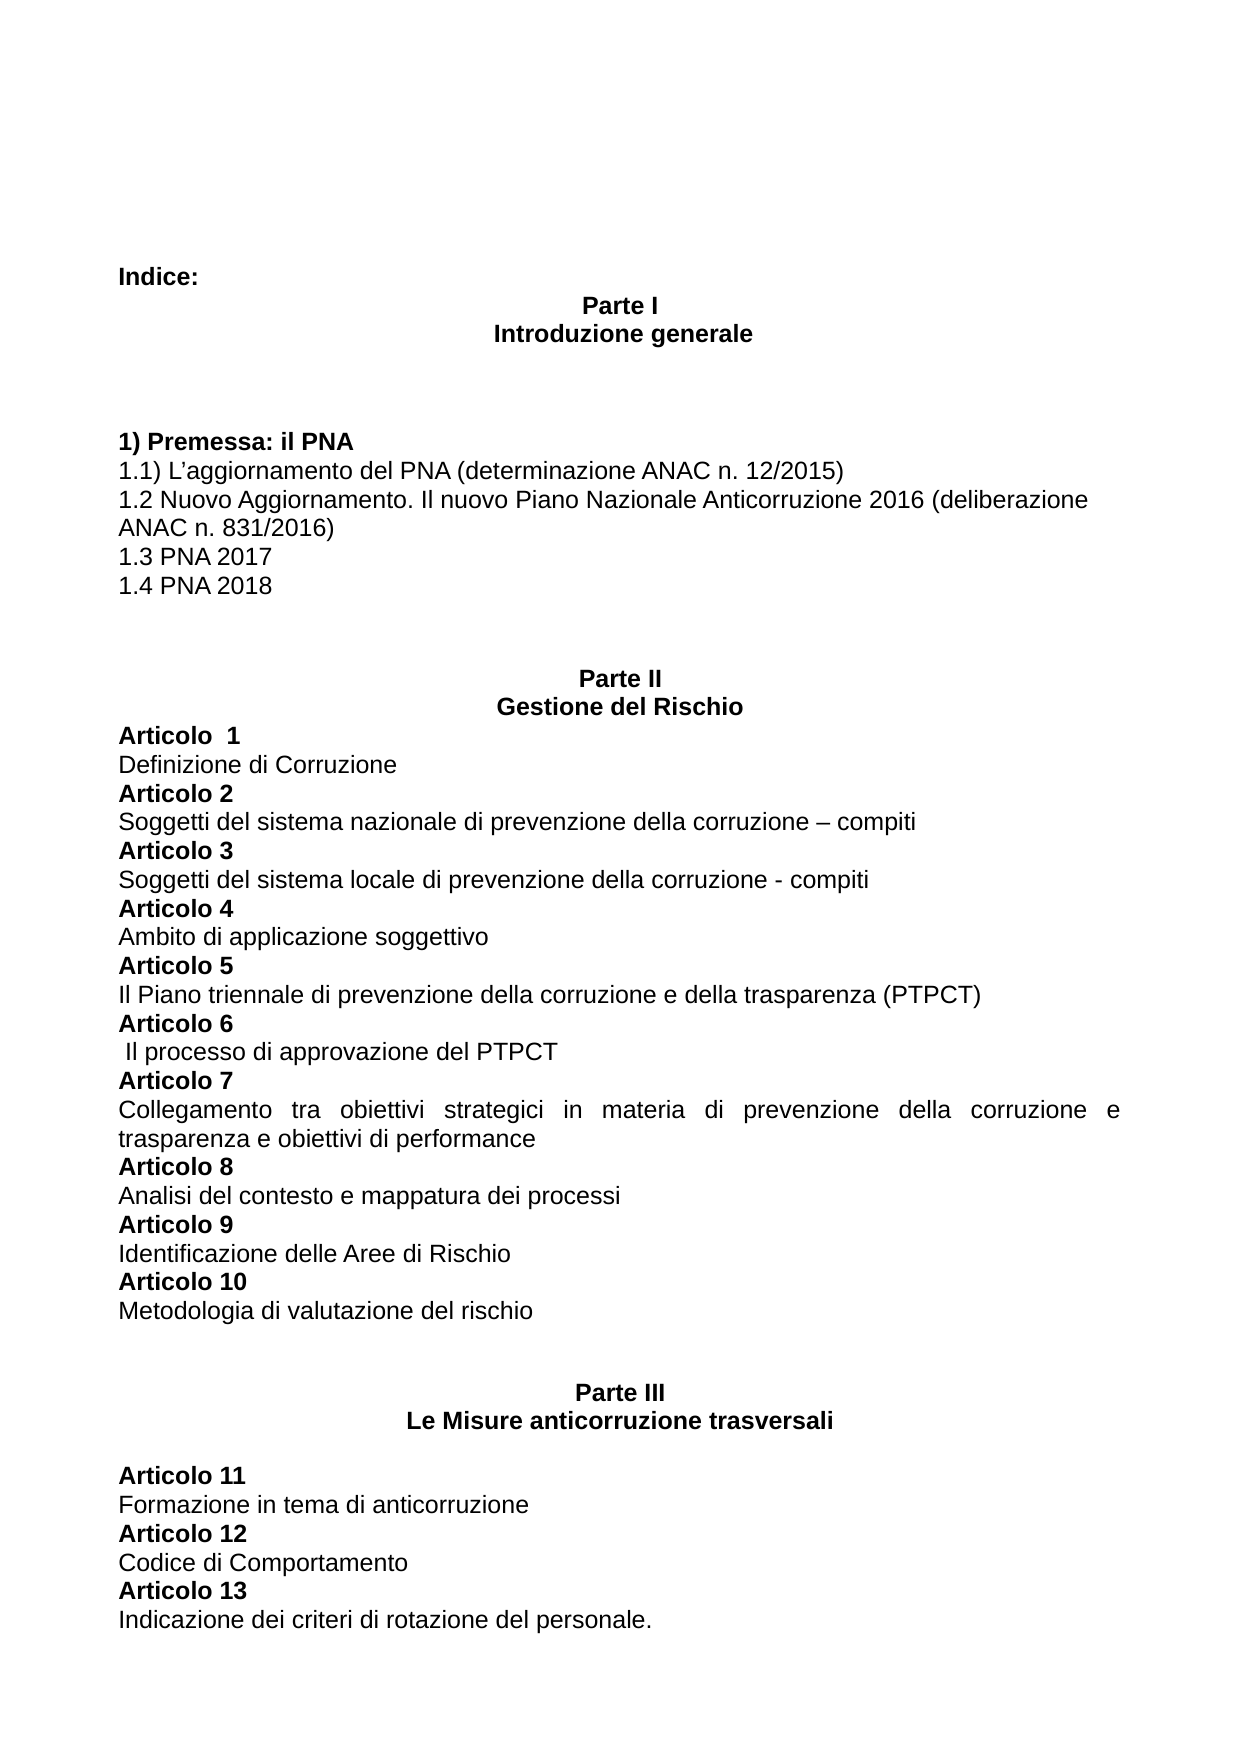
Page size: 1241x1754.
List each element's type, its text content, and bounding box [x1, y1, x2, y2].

text Definizione di Corruzione [118, 750, 1122, 778]
text Articolo 1 [118, 721, 1122, 750]
text Articolo 6 [118, 1008, 1122, 1037]
text Indicazione dei criteri di rotazione del personale. [118, 1605, 1122, 1634]
text Articolo 9 [118, 1210, 1122, 1238]
text Articolo 4 [118, 893, 1122, 922]
text Articolo 2 [118, 778, 1122, 807]
text Articolo 5 [118, 951, 1122, 980]
text Il processo di approvazione del PTPCT [118, 1037, 1122, 1066]
text 1.3 PNA 2017 [118, 542, 1122, 571]
text Articolo 12 [118, 1519, 1122, 1548]
text Parte III [118, 1377, 1122, 1406]
text Analisi del contesto e mappatura dei processi [118, 1181, 1122, 1210]
text Articolo 10 [118, 1267, 1122, 1296]
text Gestione del Rischio [118, 692, 1122, 721]
text Metodologia di valutazione del rischio [118, 1296, 1122, 1325]
text 1) Premessa: il PNA [118, 427, 1122, 456]
text Le Misure anticorruzione trasversali [118, 1406, 1122, 1435]
text Articolo 3 [118, 836, 1122, 865]
text Articolo 11 [118, 1461, 1122, 1490]
text 1.1) L’aggiornamento del PNA (determinazione ANAC n. 12/2015) [118, 456, 1122, 485]
text Soggetti del sistema locale di prevenzione della corruzione - compiti [118, 865, 1122, 893]
text Articolo 8 [118, 1152, 1122, 1181]
text Formazione in tema di anticorruzione [118, 1490, 1122, 1519]
text 1.2 Nuovo Aggiornamento. Il nuovo Piano Nazionale Anticorruzione 2016 (deliberazione ANAC n. 831/2016) [118, 485, 1122, 542]
text Codice di Comportamento [118, 1548, 1122, 1576]
text Indice: [118, 262, 1122, 291]
text Il Piano triennale di prevenzione della corruzione e della trasparenza (PTPCT) [118, 980, 1122, 1008]
text Identificazione delle Aree di Rischio [118, 1238, 1122, 1267]
text Parte I [118, 291, 1122, 319]
text Collegamento tra obiettivi strategici in materia di prevenzione della corruzione e trasparenza e obiettivi di performance [118, 1095, 1122, 1152]
text Introduzione generale [118, 319, 1122, 348]
text Soggetti del sistema nazionale di prevenzione della corruzione – compiti [118, 807, 1122, 836]
text 1.4 PNA 2018 [118, 571, 1122, 600]
text Parte II [118, 663, 1122, 692]
text Articolo 7 [118, 1066, 1122, 1095]
text Ambito di applicazione soggettivo [118, 922, 1063, 951]
text Articolo 13 [118, 1576, 1122, 1605]
